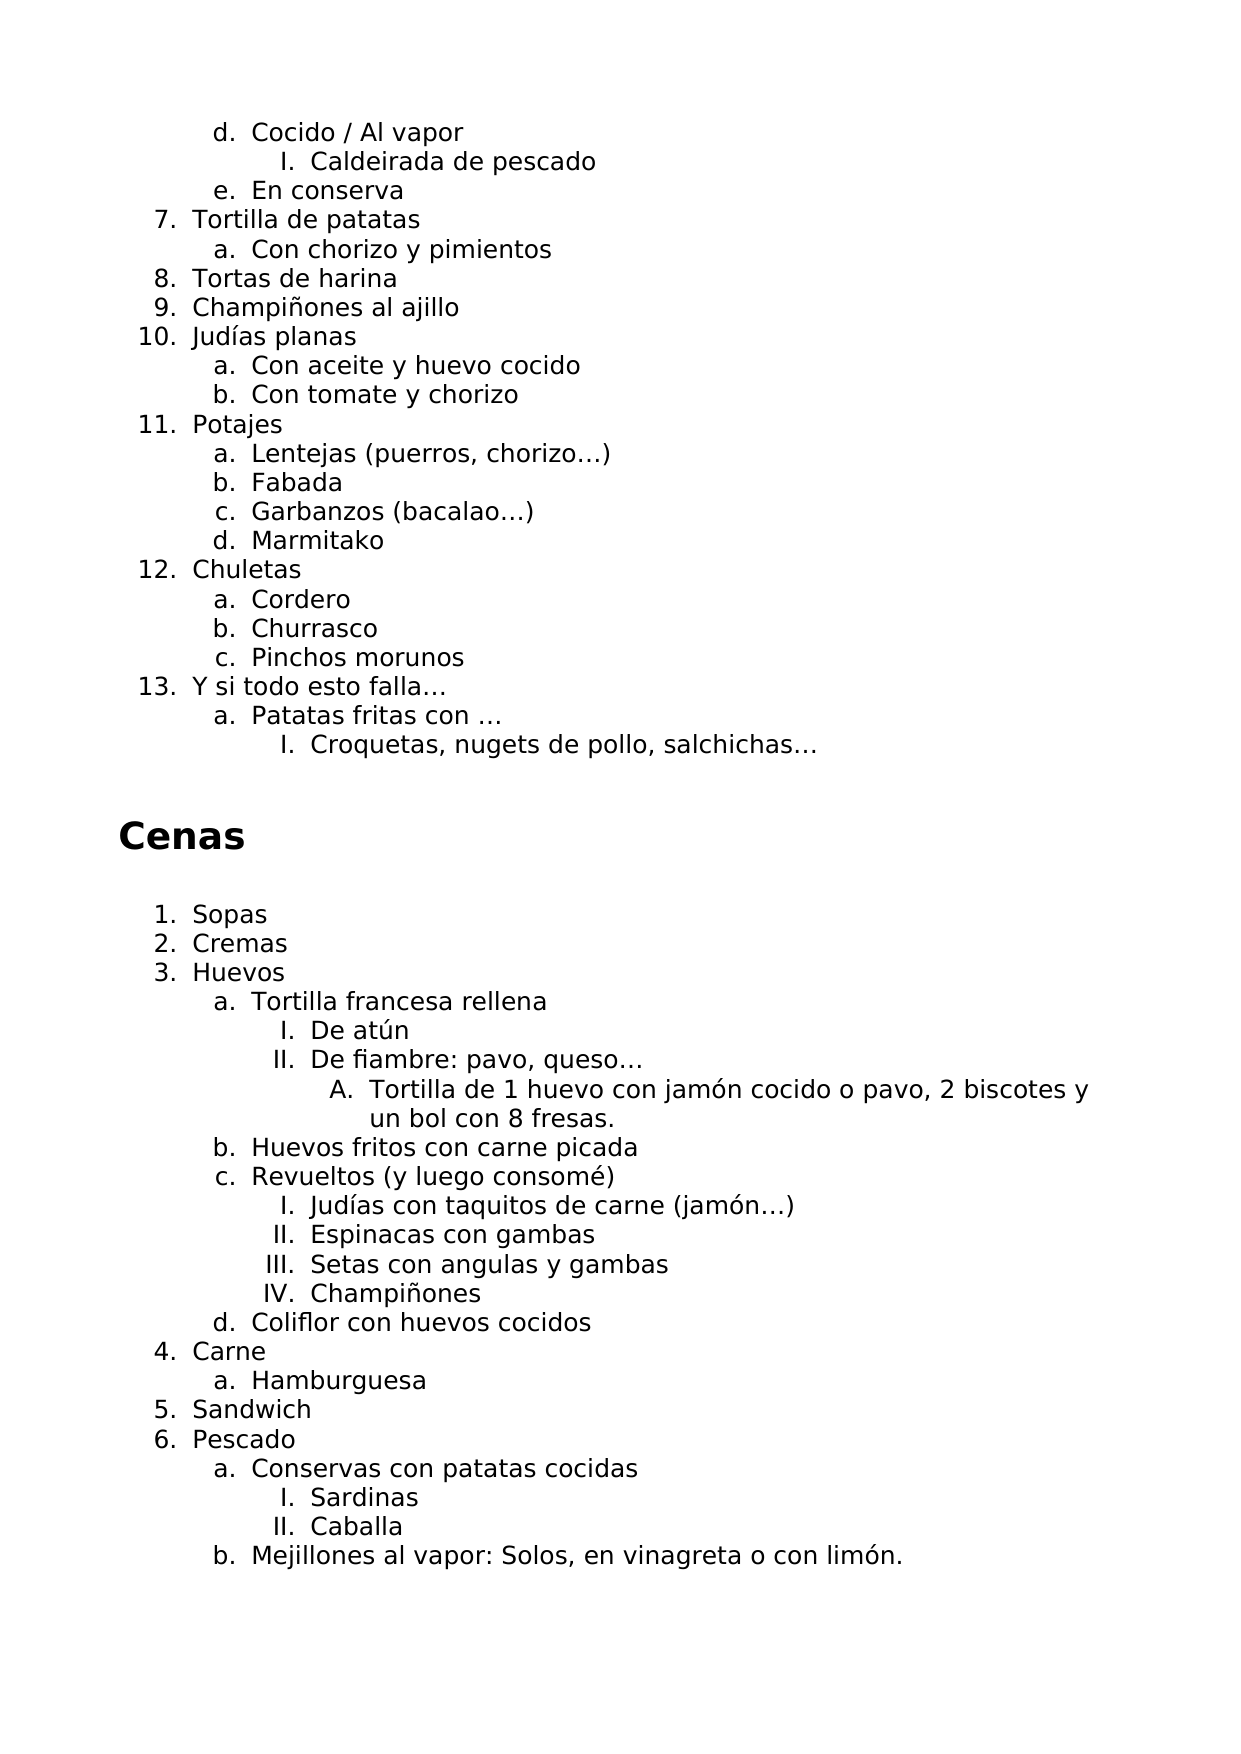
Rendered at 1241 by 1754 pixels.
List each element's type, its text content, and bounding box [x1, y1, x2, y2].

list Pinchos morunos [236, 643, 1122, 672]
list Cocido / Al vapor [236, 118, 1122, 147]
list Croquetas, nugets de pollo, salchichas… [295, 731, 1122, 760]
list Tortilla francesa rellena [236, 987, 1122, 1017]
list De fiambre: pavo, queso… [295, 1046, 1122, 1075]
list Chuletas [177, 556, 1122, 585]
list Hamburguesa [236, 1367, 1122, 1396]
list Mejillones al vapor: Solos, en vinagreta o con limón. [236, 1542, 1122, 1571]
list Revueltos (y luego consomé) [236, 1162, 1122, 1192]
list Tortas de harina [177, 264, 1122, 293]
list Cordero [236, 585, 1122, 614]
list Setas con angulas y gambas [295, 1250, 1122, 1279]
list Fabada [236, 468, 1122, 497]
list Coliflor con huevos cocidos [236, 1308, 1122, 1337]
list De atún [295, 1017, 1122, 1046]
list Con aceite y huevo cocido [236, 351, 1122, 381]
list Con chorizo y pimientos [236, 235, 1122, 264]
list Caballa [295, 1512, 1122, 1542]
list Sandwich [177, 1396, 1122, 1425]
list Marmitako [236, 526, 1122, 556]
list Tortilla de patatas [177, 206, 1122, 235]
list Garbanzos (bacalao…) [236, 497, 1122, 526]
list Caldeirada de pescado [295, 147, 1122, 176]
list Cremas [177, 929, 1122, 958]
list Huevos fritos con carne picada [236, 1133, 1122, 1162]
list Tortilla de 1 huevo con jamón cocido o pavo, 2 biscotes y un bol con 8 fresas. [354, 1075, 1122, 1133]
list Sardinas [295, 1483, 1122, 1512]
subtitle Cenas [118, 814, 1122, 858]
list Lentejas (puerros, chorizo…) [236, 439, 1122, 468]
list Huevos [177, 958, 1122, 987]
list Champiñones al ajillo [177, 293, 1122, 322]
list Carne [177, 1337, 1122, 1367]
list Pescado [177, 1425, 1122, 1454]
list Conservas con patatas cocidas [236, 1454, 1122, 1483]
list Champiñones [295, 1279, 1122, 1308]
list Churrasco [236, 614, 1122, 643]
list Espinacas con gambas [295, 1221, 1122, 1250]
list Patatas fritas con … [236, 701, 1122, 731]
list Judías con taquitos de carne (jamón…) [295, 1192, 1122, 1221]
list Y si todo esto falla… [177, 672, 1122, 701]
list Potajes [177, 410, 1122, 439]
list Judías planas [177, 322, 1122, 351]
list Con tomate y chorizo [236, 381, 1122, 410]
list En conserva [236, 176, 1122, 206]
list Sopas [177, 900, 1122, 929]
